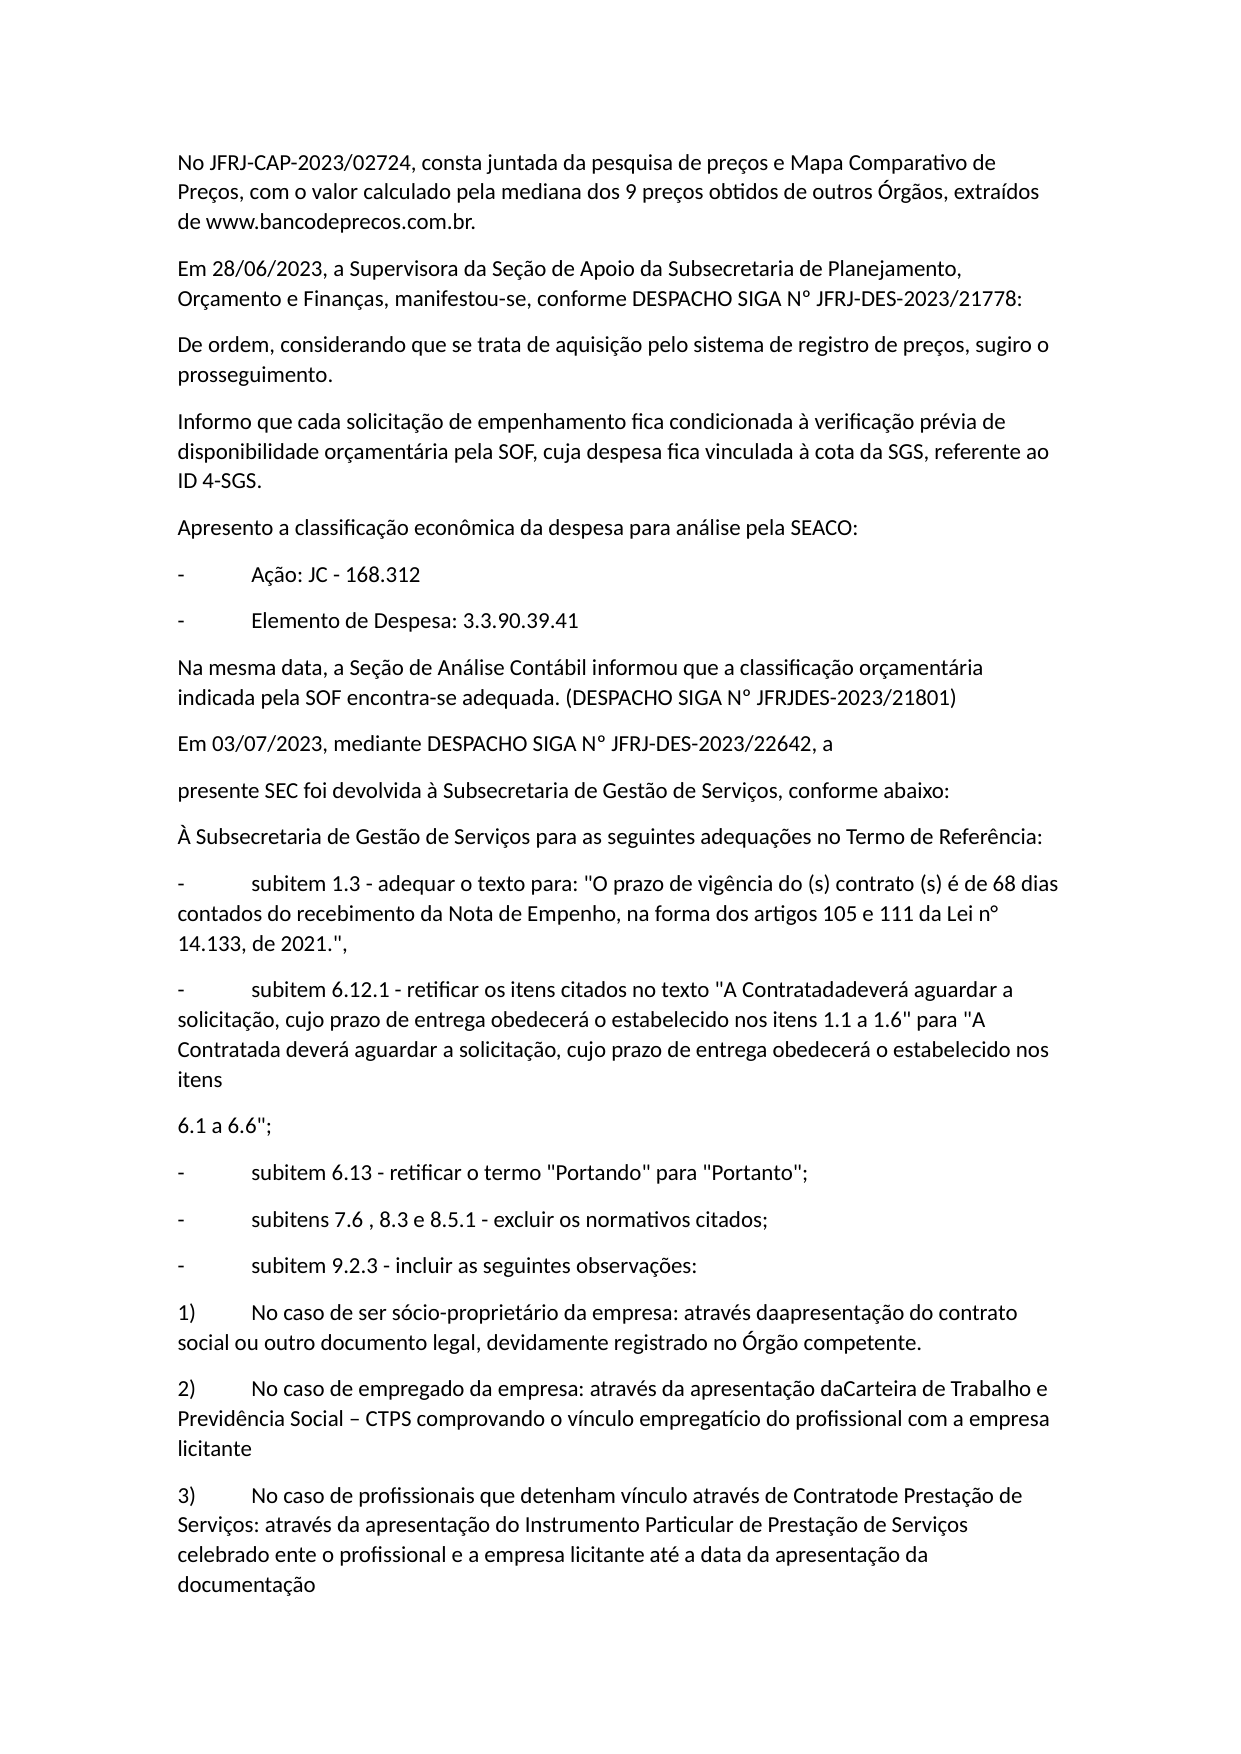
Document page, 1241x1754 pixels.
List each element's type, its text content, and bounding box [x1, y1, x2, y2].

text Em 03/07/2023, mediante DESPACHO SIGA Nº JFRJ-DES-2023/22642, a [177, 729, 1063, 757]
text 2) No caso de empregado da empresa: através da apresentação daCarteira de Trabalho e Previdência Social – CTPS comprovando o vínculo empregatício do profissional com a empresa licitante [177, 1374, 1063, 1462]
text - Elemento de Despesa: 3.3.90.39.41 [177, 606, 1063, 634]
text 6.1 a 6.6"; [177, 1112, 1063, 1140]
text 3) No caso de profissionais que detenham vínculo através de Contratode Prestação de Serviços: através da apresentação do Instrumento Particular de Prestação de Serviços celebrado ente o profissional e a empresa licitante até a data da apresentação da documentação [177, 1481, 1063, 1598]
text No JFRJ-CAP-2023/02724, consta juntada da pesquisa de preços e Mapa Comparativo de Preços, com o valor calculado pela mediana dos 9 preços obtidos de outros Órgãos, extraídos de www.bancodeprecos.com.br. [177, 148, 1063, 235]
text 1) No caso de ser sócio-proprietário da empresa: através daapresentação do contrato social ou outro documento legal, devidamente registrado no Órgão competente. [177, 1298, 1063, 1356]
text À Subsecretaria de Gestão de Serviços para as seguintes adequações no Termo de Referência: [177, 822, 1063, 851]
text Apresento a classificação econômica da despesa para análise pela SEACO: [177, 513, 1063, 541]
text Informo que cada solicitação de empenhamento fica condicionada à verificação prévia de disponibilidade orçamentária pela SOF, cuja despesa fica vinculada à cota da SGS, referente ao ID 4-SGS. [177, 407, 1063, 495]
text - subitens 7.6 , 8.3 e 8.5.1 - excluir os normativos citados; [177, 1205, 1063, 1233]
text - Ação: JC - 168.312 [177, 560, 1063, 588]
text Na mesma data, a Seção de Análise Contábil informou que a classificação orçamentária indicada pela SOF encontra-se adequada. (DESPACHO SIGA Nº JFRJDES-2023/21801) [177, 653, 1063, 711]
text De ordem, considerando que se trata de aquisição pelo sistema de registro de preços, sugiro o prosseguimento. [177, 330, 1063, 388]
text - subitem 1.3 - adequar o texto para: "O prazo de vigência do (s) contrato (s) é de 68 dias contados do recebimento da Nota de Empenho, na forma dos artigos 105 e 111 da Lei n° 14.133, de 2021.", [177, 869, 1063, 957]
text Em 28/06/2023, a Supervisora da Seção de Apoio da Subsecretaria de Planejamento, Orçamento e Finanças, manifestou-se, conforme DESPACHO SIGA Nº JFRJ-DES-2023/21778: [177, 254, 1063, 312]
text - subitem 6.12.1 - retificar os itens citados no texto "A Contratadadeverá aguardar a solicitação, cujo prazo de entrega obedecerá o estabelecido nos itens 1.1 a 1.6" para "A Contratada deverá aguardar a solicitação, cujo prazo de entrega obedecerá o estabelecido nos itens [177, 975, 1063, 1093]
text presente SEC foi devolvida à Subsecretaria de Gestão de Serviços, conforme abaixo: [177, 776, 1063, 804]
text - subitem 9.2.3 - incluir as seguintes observações: [177, 1251, 1063, 1279]
text - subitem 6.13 - retificar o termo "Portando" para "Portanto"; [177, 1158, 1063, 1186]
